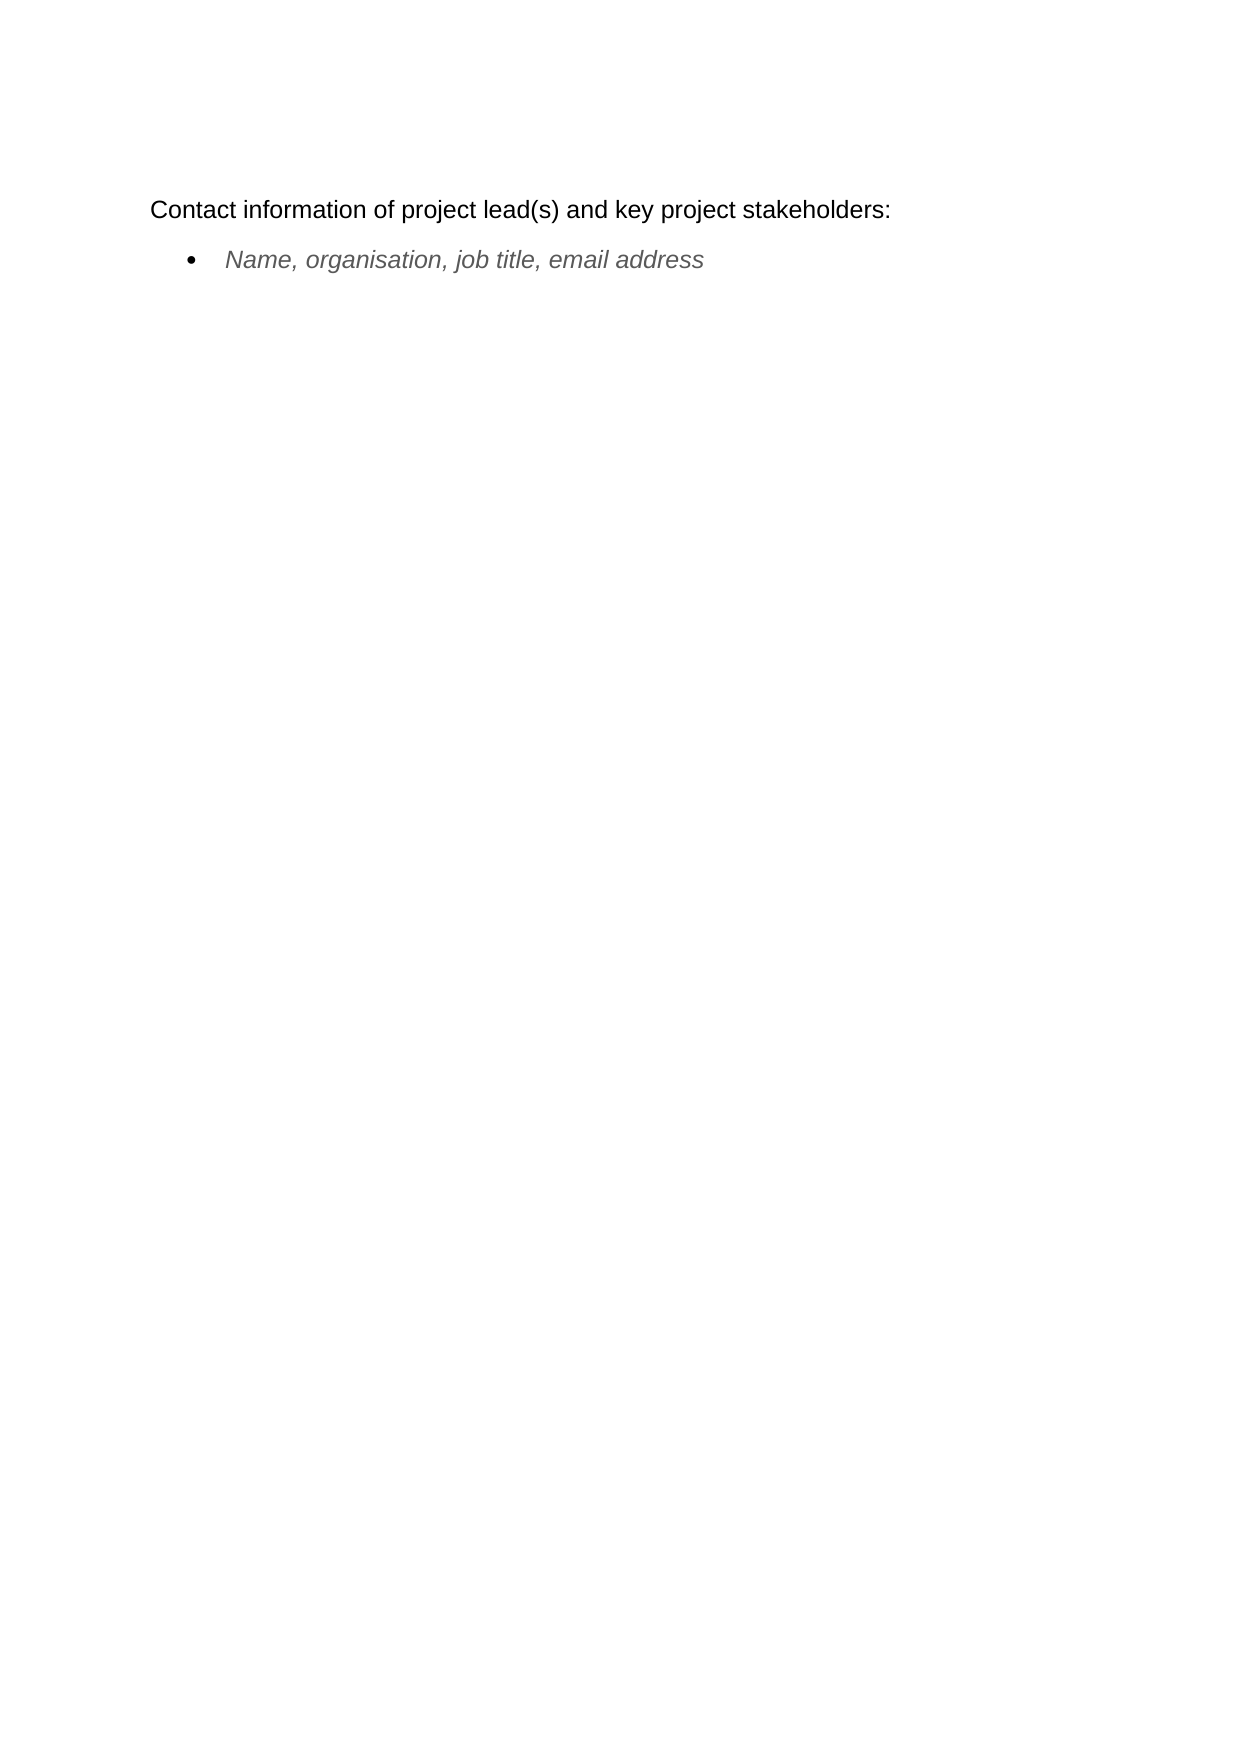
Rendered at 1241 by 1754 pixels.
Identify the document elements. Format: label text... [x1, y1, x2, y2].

list Name, organisation, job title, email address [187, 245, 1090, 274]
text Contact information of project lead(s) and key project stakeholders: [150, 195, 1090, 224]
